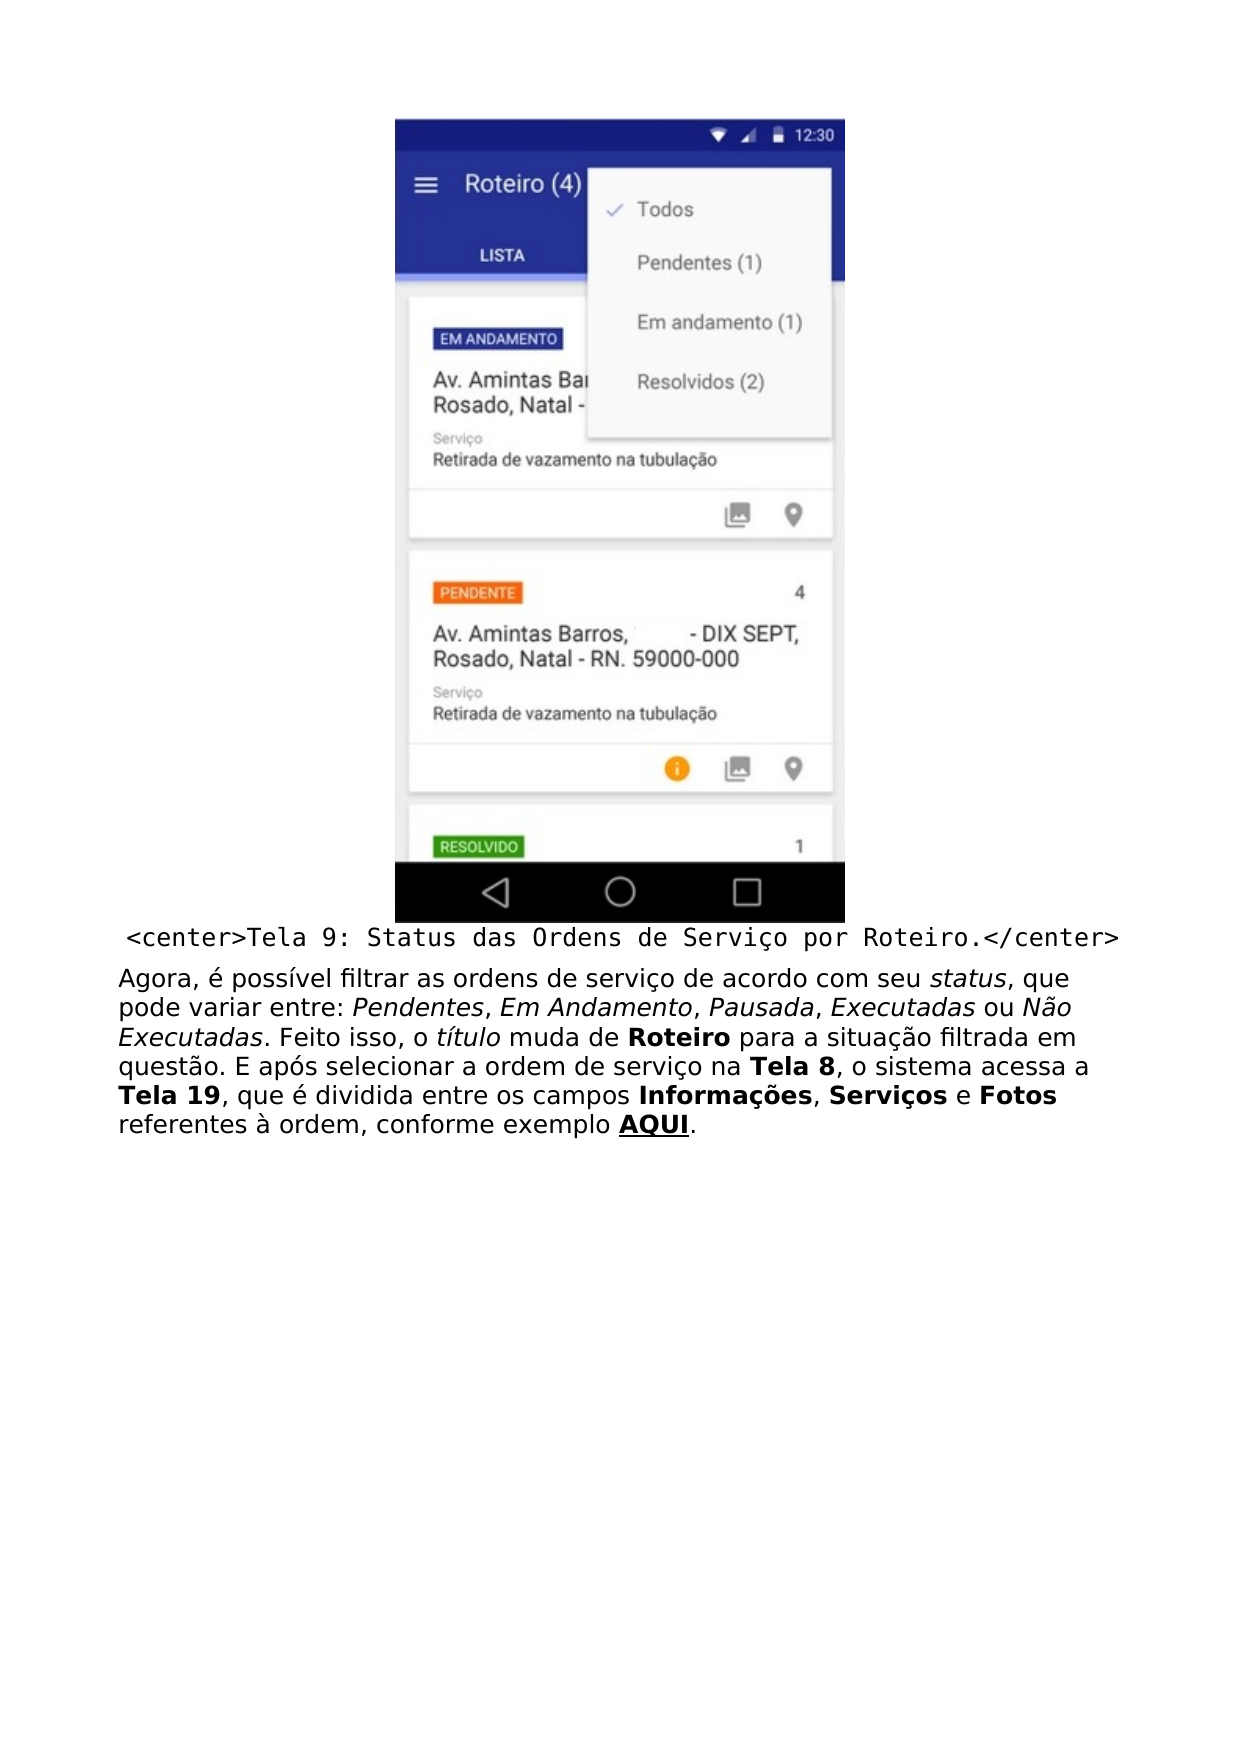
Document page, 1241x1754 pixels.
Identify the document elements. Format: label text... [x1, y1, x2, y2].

text <center>Tela 9: Status das Ordens de Serviço por Roteiro.</center> [118, 118, 1122, 952]
text Agora, é possível filtrar as ordens de serviço de acordo com seu status, que pode variar entre: Pendentes, Em Andamento, Pausada, Executadas ou Não Executadas. Feito isso, o título muda de Roteiro para a situação filtrada em questão. E após selecionar a ordem de serviço na Tela 8, o sistema acessa a Tela 19, que é dividida entre os campos Informações, Serviços e Fotos referentes à ordem, conforme exemplo AQUI. [118, 964, 1122, 1139]
picture [395, 118, 845, 923]
